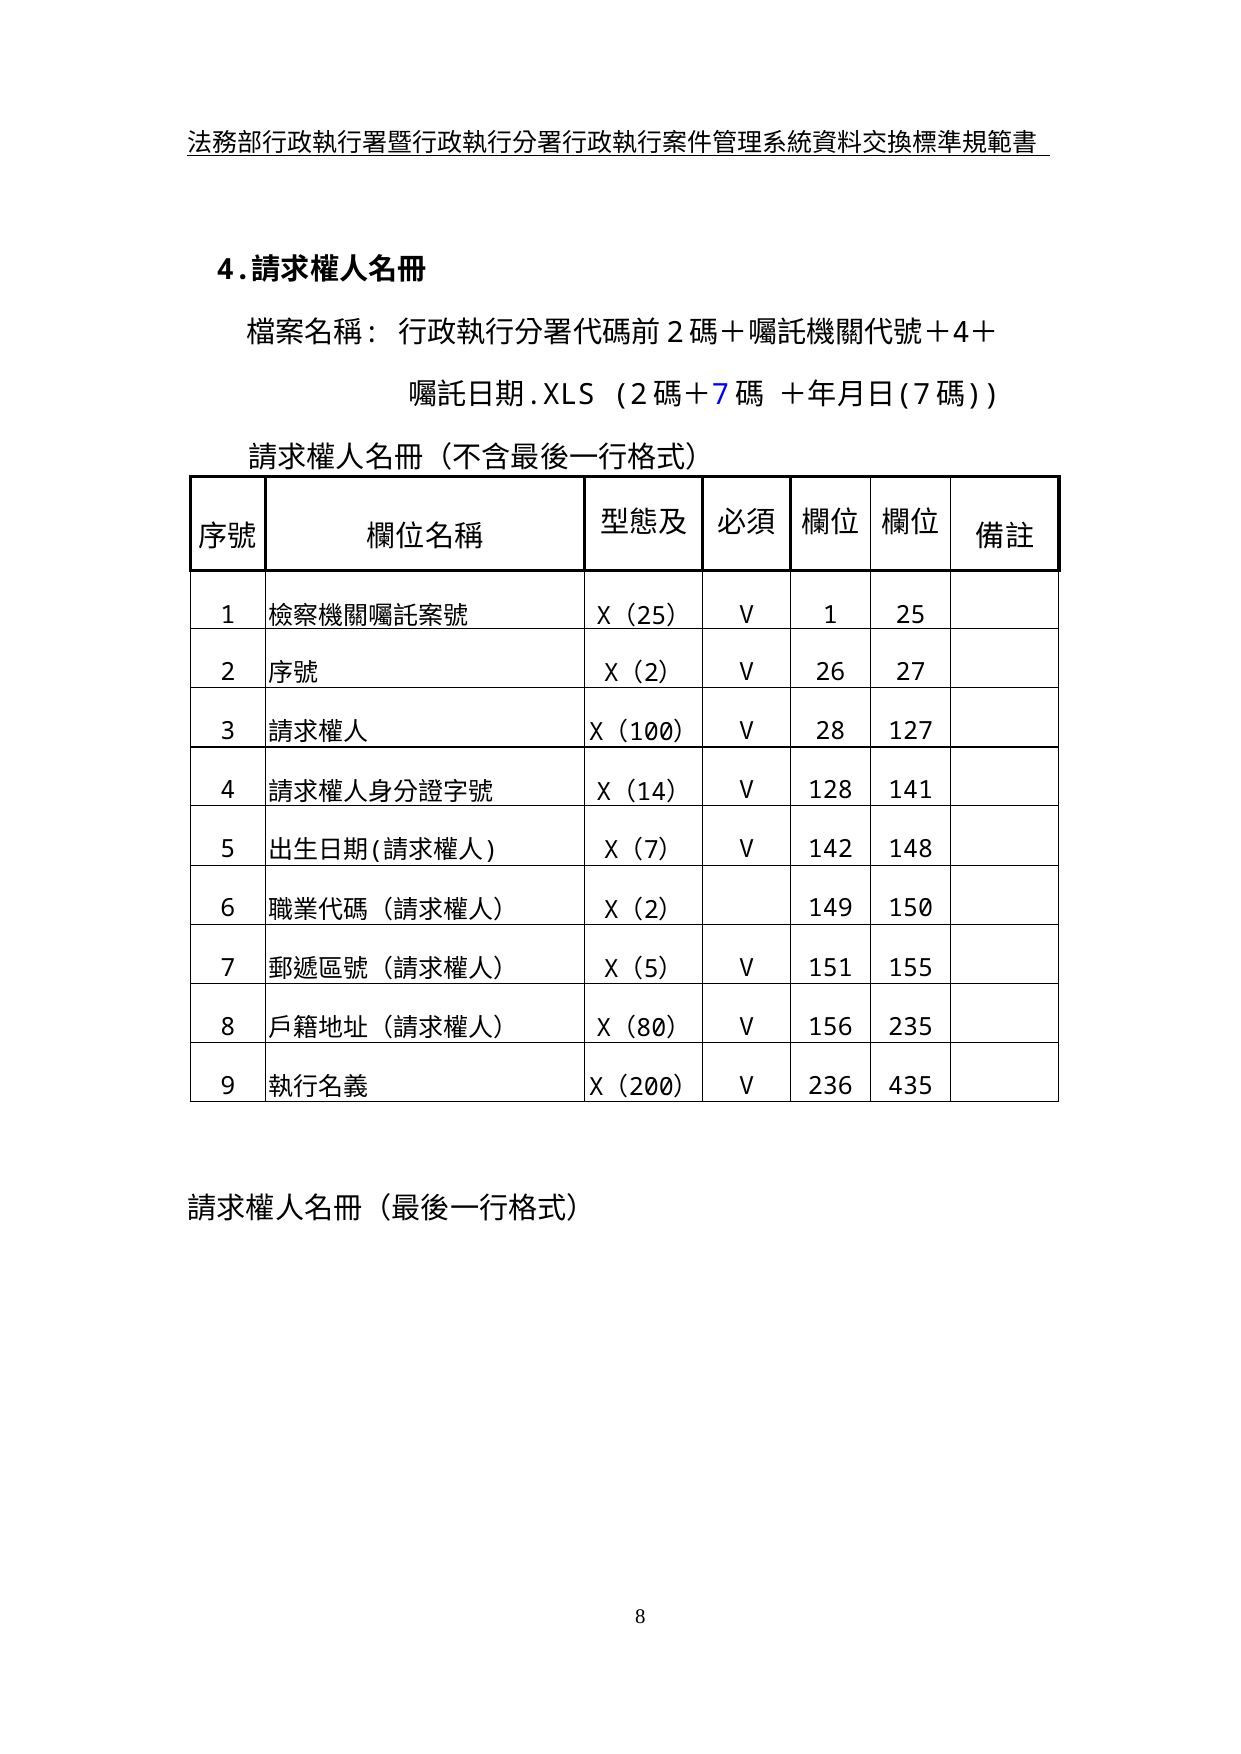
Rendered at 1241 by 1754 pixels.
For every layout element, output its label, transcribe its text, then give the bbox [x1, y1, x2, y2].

table_cell 4 [191, 748, 265, 805]
table_cell X（2） [585, 629, 702, 687]
text 請求權人名冊（不含最後一行格式） [246, 413, 1093, 475]
table_cell X（14） [585, 748, 702, 805]
table_cell 2 [191, 629, 265, 687]
table_header 備註 [951, 478, 1057, 569]
table_cell V [703, 925, 790, 983]
table_cell 6 [191, 866, 265, 923]
table_cell [951, 806, 1058, 864]
table_cell X（80） [585, 984, 702, 1042]
table_cell 請求權人身分證字號 [266, 748, 584, 805]
table_cell [951, 688, 1058, 746]
table_header 欄位 起 [792, 478, 870, 569]
table_header 欄位名稱 [267, 478, 583, 569]
table_cell 27 [871, 629, 950, 687]
table_cell V [703, 1043, 790, 1101]
table_cell V [703, 688, 790, 746]
table_cell 檢察機關囑託案號 [266, 572, 584, 628]
table_header 必須 輸入 [704, 478, 789, 569]
table_cell V [703, 748, 790, 805]
table_cell 5 [191, 806, 265, 864]
table_cell 149 [791, 866, 870, 923]
table_cell 序號 [266, 629, 584, 687]
table_cell V [703, 572, 790, 628]
table_cell 148 [871, 806, 950, 864]
table_cell 職業代碼（請求權人） [266, 866, 584, 923]
table_cell 151 [791, 925, 870, 983]
table_cell V [703, 984, 790, 1042]
table_cell 8 [191, 984, 265, 1042]
table_cell X（25） [585, 572, 702, 628]
table_cell X（7） [585, 806, 702, 864]
table_cell 150 [871, 866, 950, 923]
table_cell [951, 572, 1058, 628]
table_cell 3 [191, 688, 265, 746]
text 檔案名稱: 行政執行分署代碼前2碼＋囑託機關代號＋4＋ 囑託日期.XLS (2碼＋7碼 ＋年月日(7碼)) [246, 288, 1093, 413]
table_cell 1 [791, 572, 870, 628]
table_cell 1 [191, 572, 265, 628]
table_cell V [703, 629, 790, 687]
table_cell 236 [791, 1043, 870, 1101]
table_cell 郵遞區號（請求權人） [266, 925, 584, 983]
table_cell [951, 984, 1058, 1042]
table_cell 155 [871, 925, 950, 983]
table_cell X（200） [585, 1043, 702, 1101]
table_cell [703, 866, 790, 923]
text 4.請求權人名冊 [187, 225, 1093, 288]
table_cell 156 [791, 984, 870, 1042]
table_cell 26 [791, 629, 870, 687]
table_cell 9 [191, 1043, 265, 1101]
table_cell 28 [791, 688, 870, 746]
table_cell 戶籍地址（請求權人） [266, 984, 584, 1042]
table_cell 141 [871, 748, 950, 805]
table_cell [951, 925, 1058, 983]
text 請求權人名冊（最後一行格式） [187, 1164, 1093, 1227]
table_cell 執行名義 [266, 1043, 584, 1101]
table_cell [951, 629, 1058, 687]
table_cell 435 [871, 1043, 950, 1101]
table_cell V [703, 806, 790, 864]
table_cell 請求權人 [266, 688, 584, 746]
table_cell 7 [191, 925, 265, 983]
table_cell X（5） [585, 925, 702, 983]
table_cell 127 [871, 688, 950, 746]
table_cell 25 [871, 572, 950, 628]
table_cell [951, 1043, 1058, 1101]
table_header 型態及 長度 [586, 478, 701, 569]
table_header 序號 [192, 478, 264, 569]
table_cell 142 [791, 806, 870, 864]
table_header 欄位 迄 [871, 478, 950, 569]
table_cell 出生日期(請求權人) [266, 806, 584, 864]
table_cell 128 [791, 748, 870, 805]
table_cell [951, 866, 1058, 923]
table_cell 235 [871, 984, 950, 1042]
table_cell X（100） [585, 688, 702, 746]
table_cell [951, 748, 1058, 805]
table_cell X（2） [585, 866, 702, 923]
